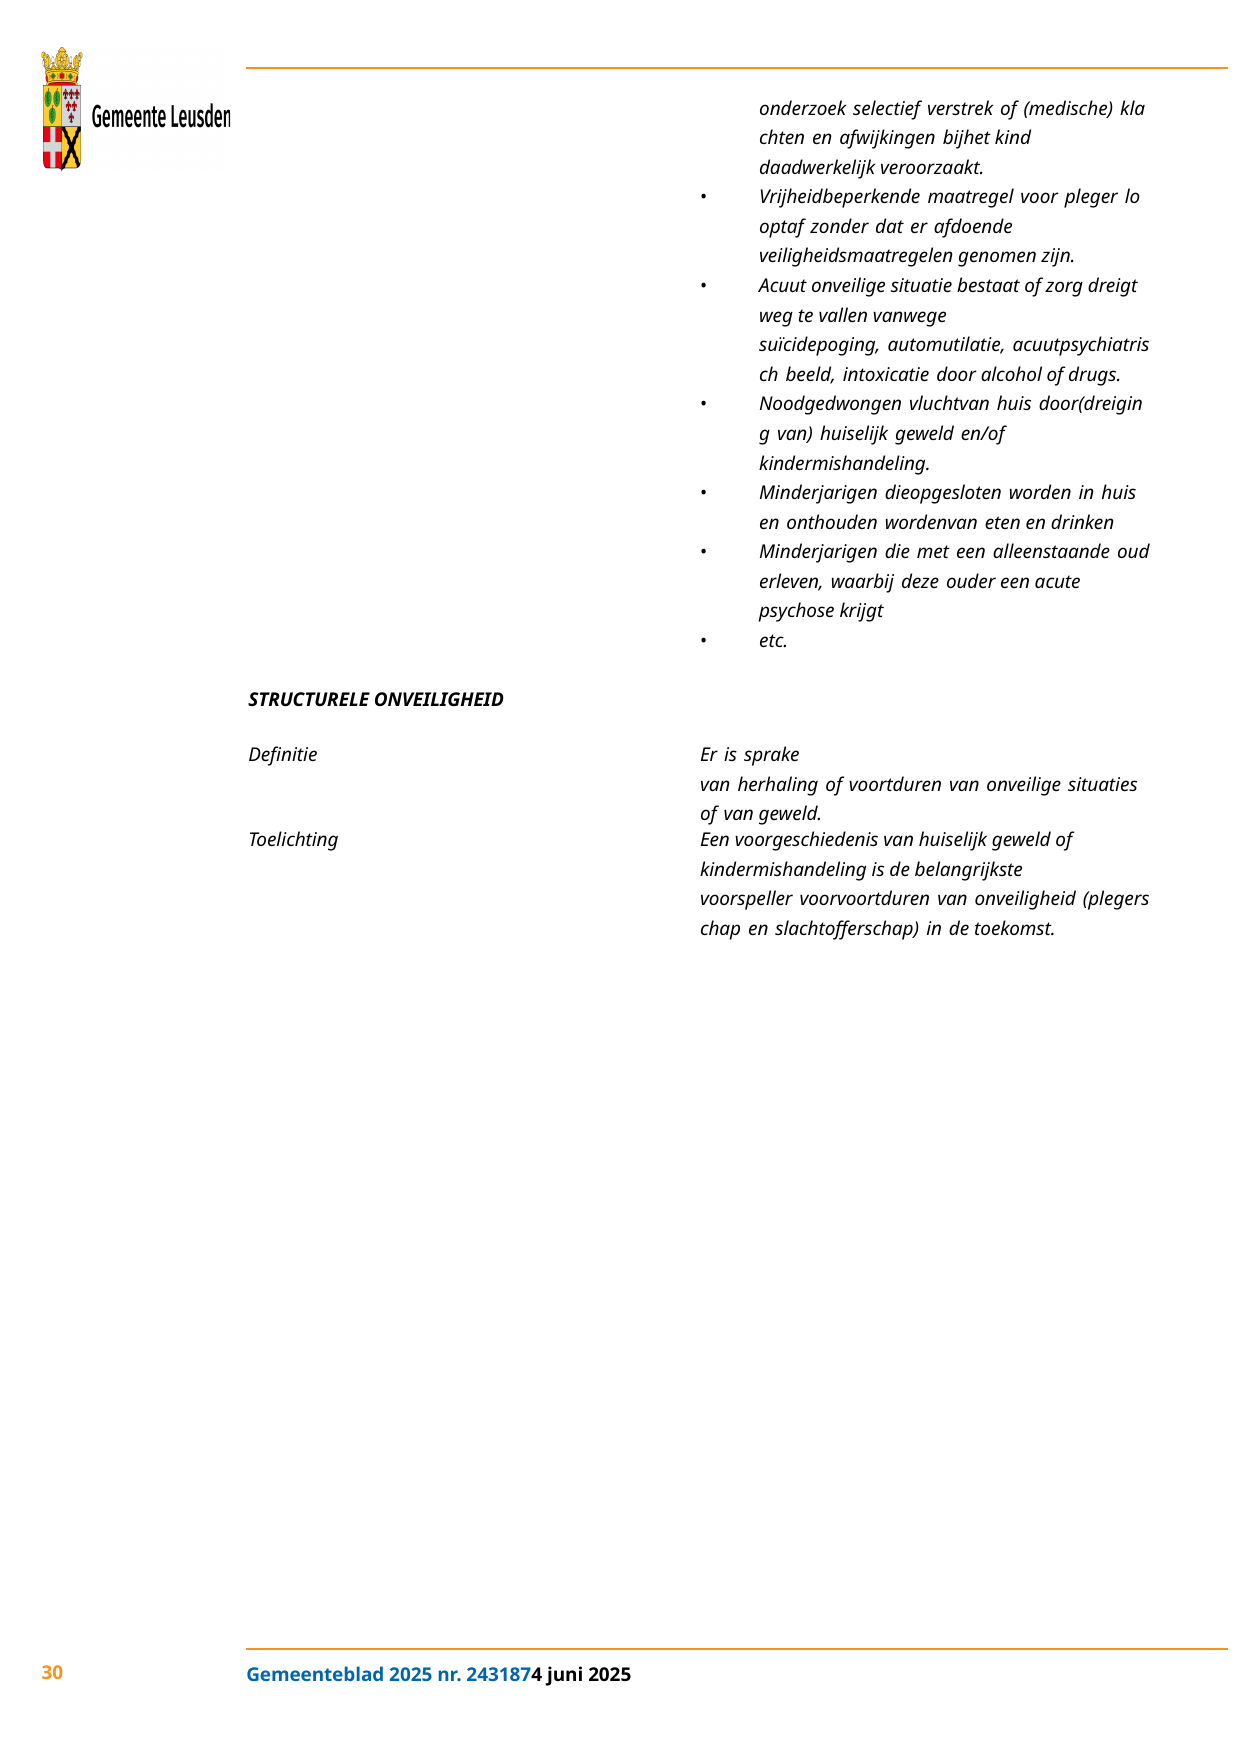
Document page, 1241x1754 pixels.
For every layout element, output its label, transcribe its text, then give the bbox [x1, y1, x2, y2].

table_cell Definitie [248, 741, 700, 826]
picture [41, 47, 231, 172]
table_cell Toelichting [248, 826, 700, 941]
table_header [248, 716, 1152, 741]
table_cell [248, 95, 700, 653]
table_cell Door geweldtoegebrachte verwonding diemedische behandeling behoeft. (Ernstig) letselmet een vermoeden dat dit is toegebracht, of een poging daartoe Poging tot verwurging. Wapengebruik. Geweld tijdensde zwangerschap. (Vermoeden van)seksueel misbruik of seksueel geweldof seksuele exploitatie van kinderen jonger dan 18 jaar. Acute bedreiging om zichzelf of een naaste (waaronder (ex)-partner, kinderen of familielid) te doden, ernstig letsel toe te brengen of hun vrijheid te benemen (familiedrama, eerwraak, vrouwelijke genitale verminking). Onthouden van zorg die acuut de gezondheid bedreigt van -9 maanden tot + 100 jaar, waaronder het onthouden van voedsel. Als een ouder/verzorger (medische) klachten/aandoeningen bij een kind verzint/aandikt, (medische) onderzoeksgegevens betreffende bij hetkind bestaande klachten en afwijkingen vervalst of in het kader van een onderzoek selectief verstrek of (medische) klachten en afwijkingen bijhet kind daadwerkelijk veroorzaakt. Vrijheidbeperkende maatregel voor pleger looptaf zonder dat er afdoende veiligheidsmaatregelen genomen zijn. Acuut onveilige situatie bestaat of zorg dreigt weg te vallen vanwege suïcidepoging, automutilatie, acuutpsychiatrisch beeld, intoxicatie door alcohol of drugs. Noodgedwongen vluchtvan huis door(dreiging van) huiselijk geweld en/of kindermishandeling. Minderjarigen dieopgesloten worden in huis en onthouden wordenvan eten en drinken Minderjarigen die met een alleenstaande ouderleven, waarbij deze ouder een acute psychose krijgt etc. [700, 95, 1152, 653]
text STRUCTURELE ONVEILIGHEID [248, 686, 1152, 712]
table_cell Een voorgeschiedenis van huiselijk geweld of kindermishandeling is de belangrijkste voorspeller voorvoortduren van onveiligheid (plegerschap en slachtofferschap) in de toekomst. [700, 826, 1152, 941]
table_cell Er is sprake van herhaling of voortduren van onveilige situaties of van geweld. [700, 741, 1152, 826]
